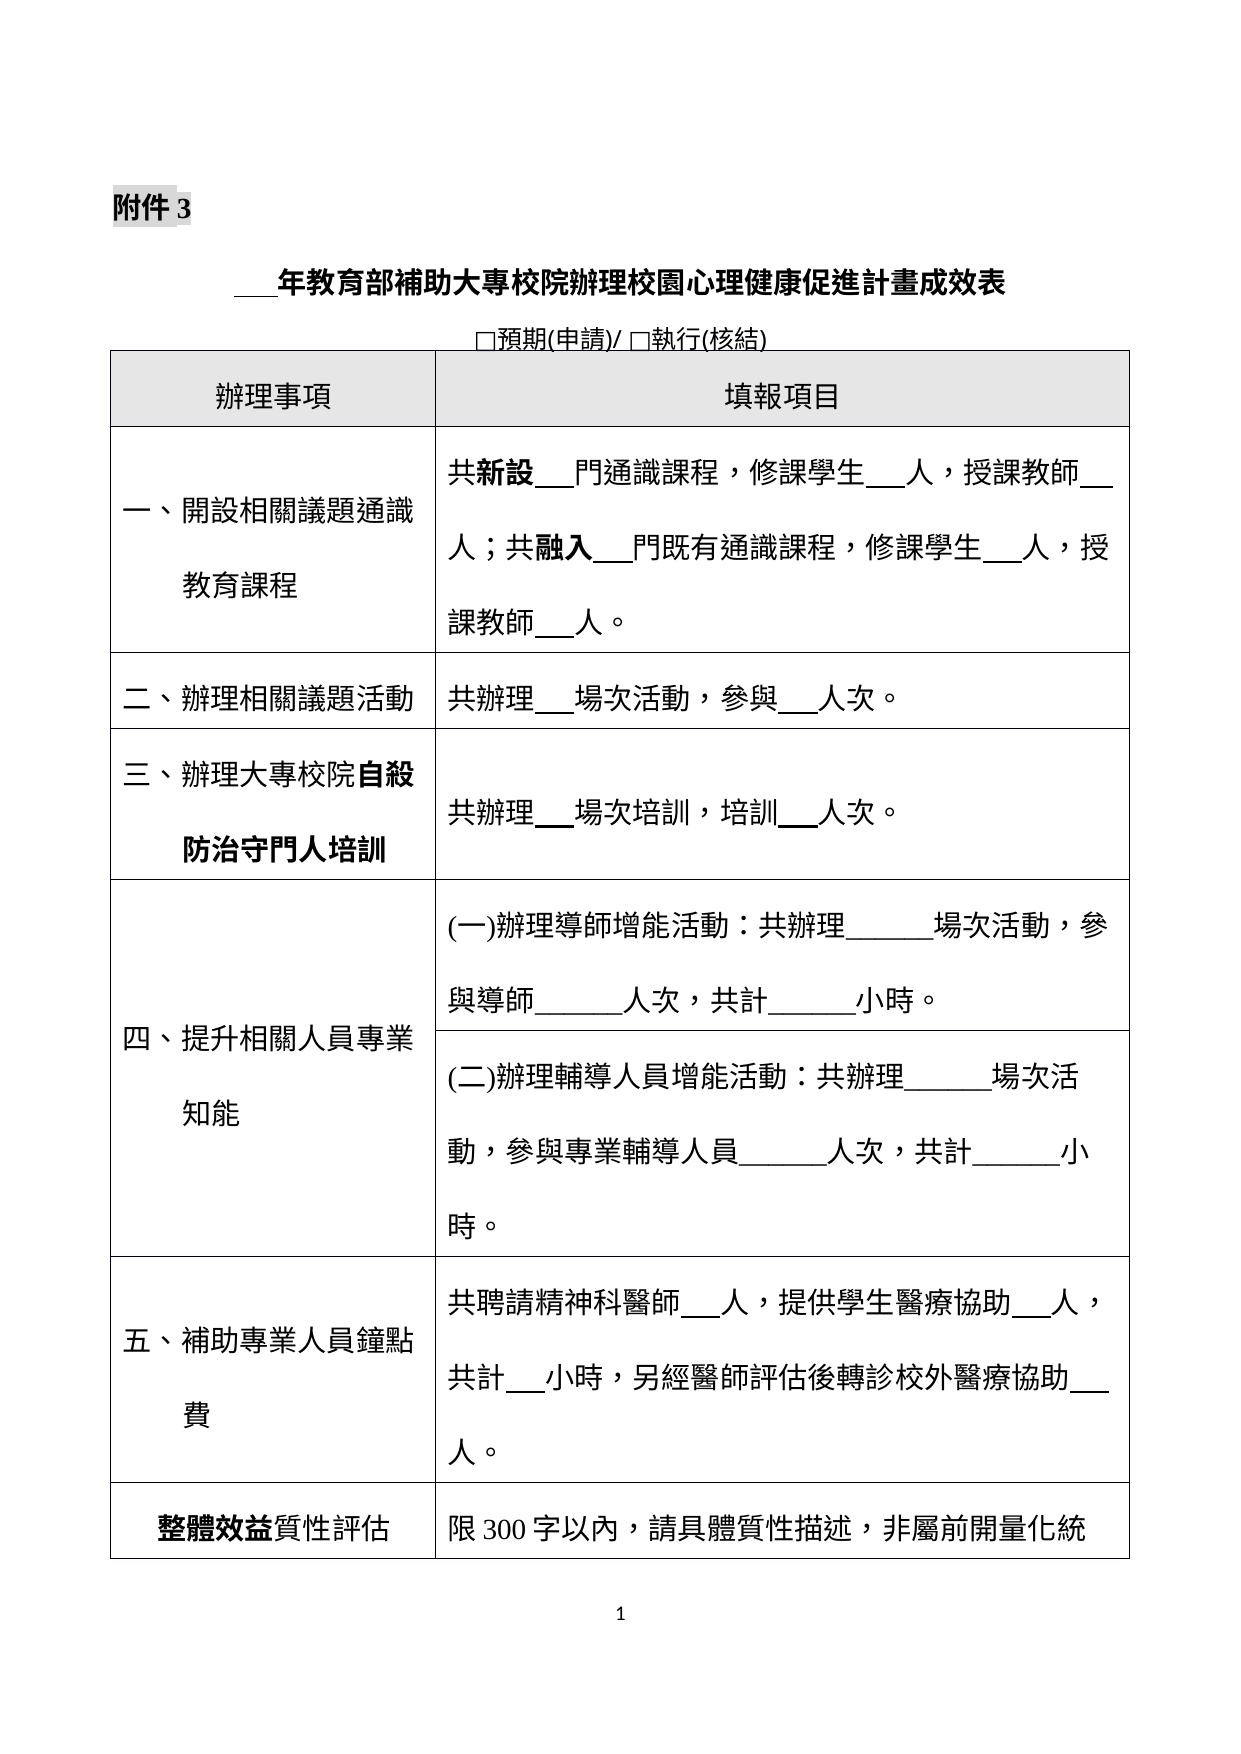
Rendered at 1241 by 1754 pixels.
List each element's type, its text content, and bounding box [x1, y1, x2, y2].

table_cell 一、開設相關議題通識教育課程 [111, 427, 435, 652]
table_cell 整體效益質性評估 [111, 1483, 435, 1558]
table_cell 四、提升相關人員專業知能 [111, 880, 435, 1256]
table_cell 二、辦理相關議題活動 [111, 653, 435, 728]
table_cell 共辦理 場次活動，參與 人次。 [436, 653, 1129, 728]
table_cell 五、補助專業人員鐘點費 [111, 1257, 435, 1482]
text 年教育部補助大專校院辦理校園心理健康促進計畫成效表 [112, 237, 1128, 312]
table_header 填報項目 [436, 351, 1129, 426]
table_cell 共聘請精神科醫師 人，提供學生醫療協助 人，共計 小時，另經醫師評估後轉診校外醫療協助 人。 [436, 1257, 1129, 1482]
table_cell 共新設 門通識課程，修課學生 人，授課教師 人；共融入 門既有通識課程，修課學生 人，授課教師 人。 [436, 427, 1129, 652]
table_cell 三、辦理大專校院自殺防治守門人培訓 [111, 729, 435, 879]
table_cell 共辦理 場次培訓，培訓 人次。 [436, 729, 1129, 879]
table_header 辦理事項 [111, 351, 435, 426]
table_cell (二)辦理輔導人員增能活動：共辦理______場次活動，參與專業輔導人員______人次，共計______小時。 [436, 1031, 1129, 1256]
text □預期(申請)/ □執行(核結) [112, 312, 1128, 350]
text 附件3 [112, 162, 1128, 237]
table_cell (一)辦理導師增能活動：共辦理______場次活動，參與導師______人次，共計______小時。 [436, 880, 1129, 1030]
table_cell 限300字以內，請具體質性描述，非屬前開量化統 [436, 1483, 1129, 1558]
